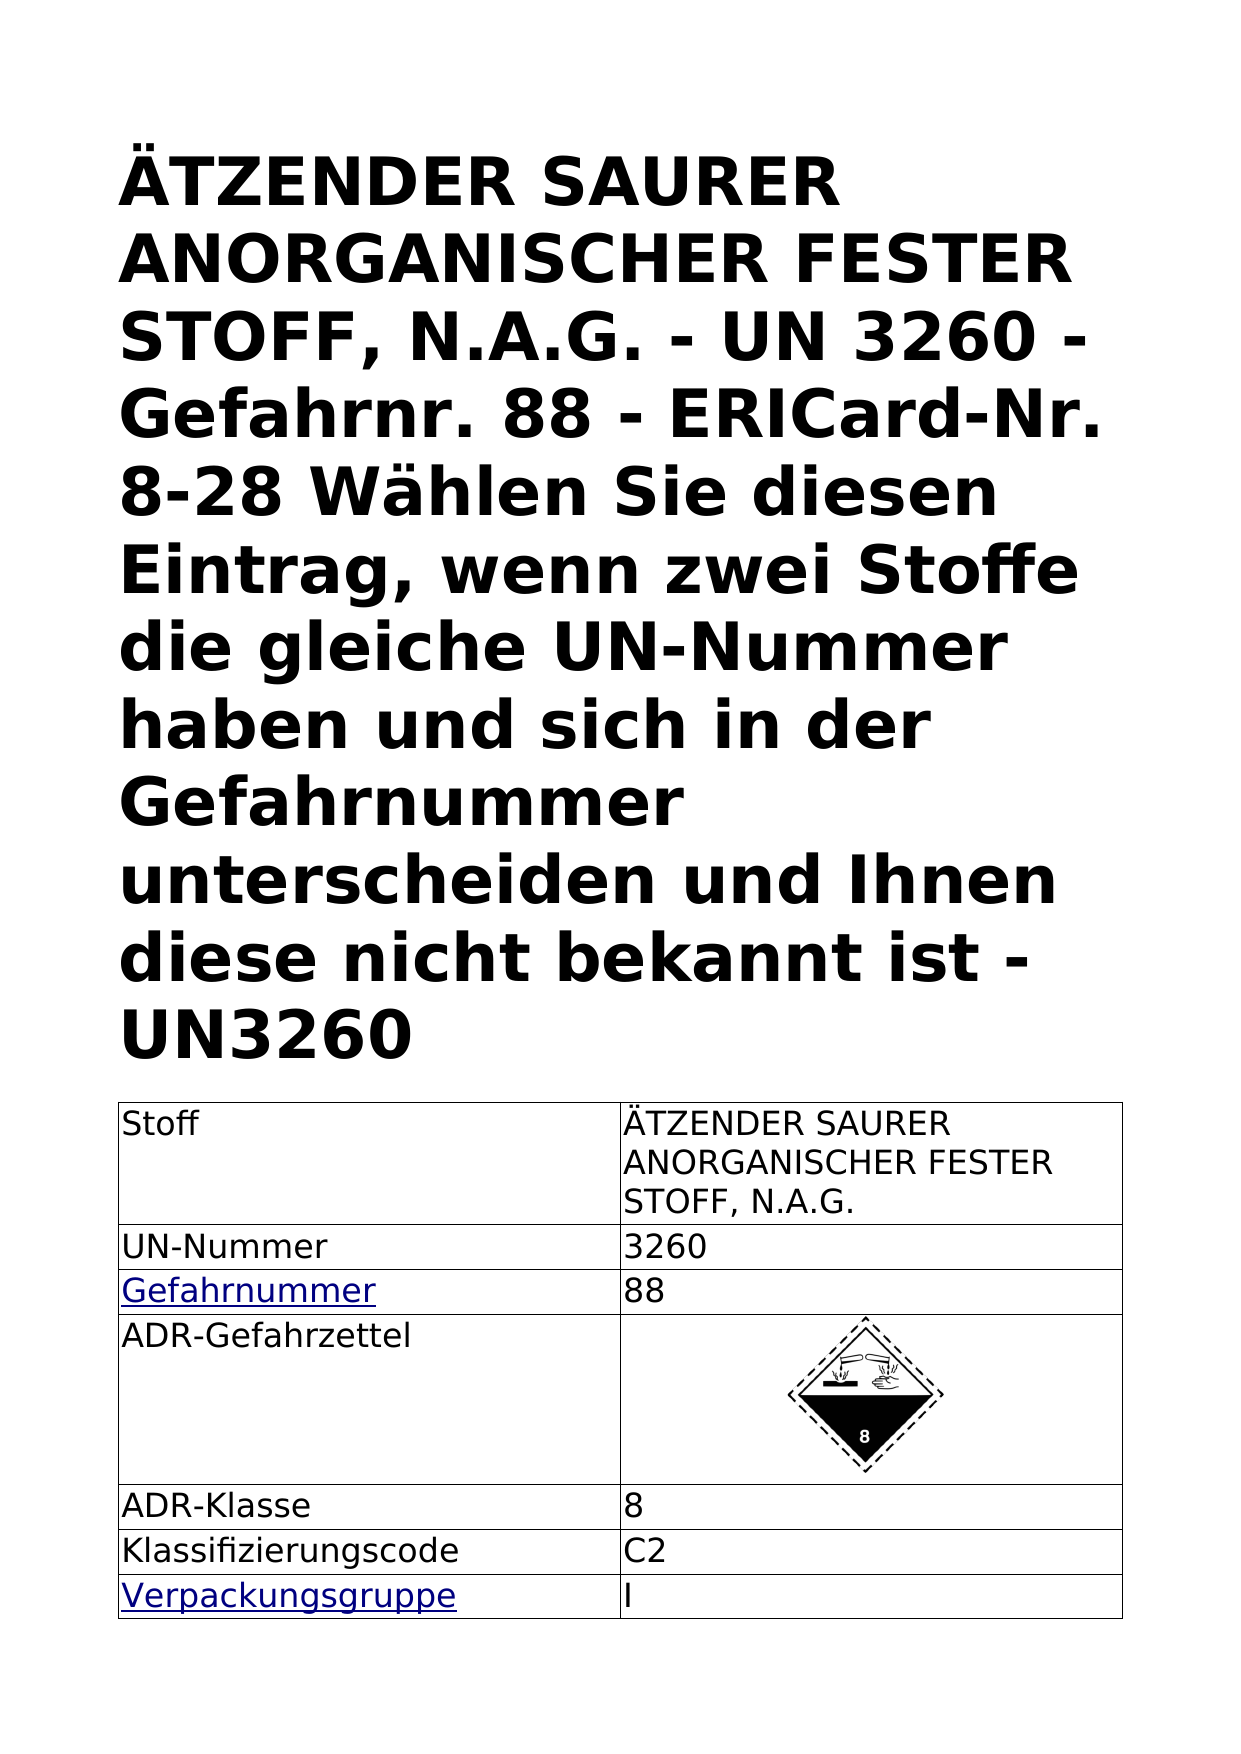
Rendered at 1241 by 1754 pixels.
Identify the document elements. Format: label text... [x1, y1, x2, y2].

subtitle ÄTZENDER SAURER ANORGANISCHER FESTER STOFF, N.A.G. - UN 3260 - Gefahrnr. 88 - ERICard-Nr. 8-28 Wählen Sie diesen Eintrag, wenn zwei Stoffe die gleiche UN-Nummer haben und sich in der Gefahrnummer unterscheiden und Ihnen diese nicht bekannt ist - UN3260 [118, 143, 1122, 1074]
table_cell [621, 1315, 1122, 1484]
table_cell UN-Nummer [119, 1225, 620, 1269]
table_cell Gefahrnummer [119, 1270, 620, 1314]
table_cell ADR-Gefahrzettel [119, 1315, 620, 1484]
table_cell 3260 [621, 1225, 1122, 1269]
table_cell Verpackungsgruppe [119, 1575, 620, 1618]
table_cell 8 [621, 1485, 1122, 1529]
table_cell Klassifizierungscode [119, 1530, 620, 1573]
table_cell C2 [621, 1530, 1122, 1573]
table_cell I [621, 1575, 1122, 1618]
table_cell 88 [621, 1270, 1122, 1314]
table_header ÄTZENDER SAURER ANORGANISCHER FESTER STOFF, N.A.G. [621, 1103, 1122, 1224]
table_header Stoff [119, 1103, 620, 1224]
table_cell ADR-Klasse [119, 1485, 620, 1529]
picture [787, 1316, 944, 1473]
